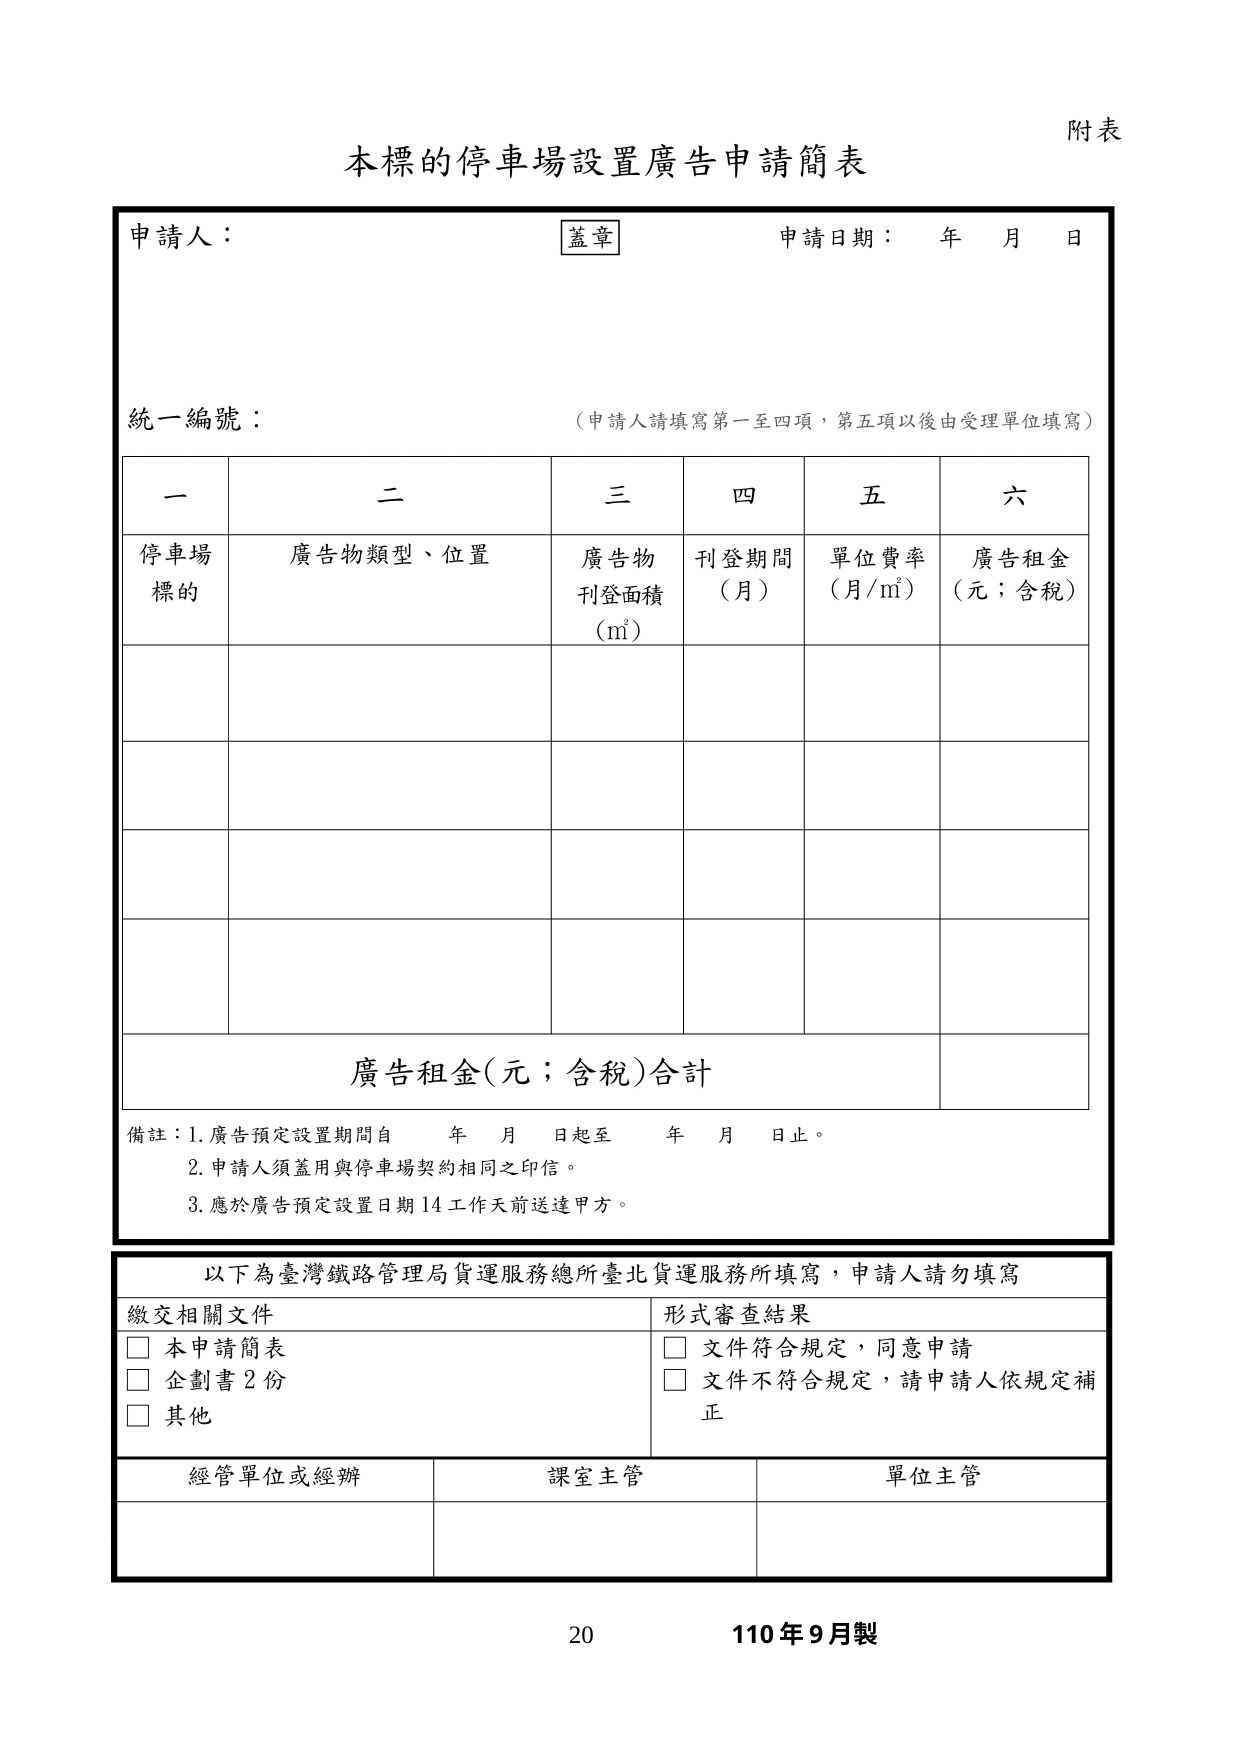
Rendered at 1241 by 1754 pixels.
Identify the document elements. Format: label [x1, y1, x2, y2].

picture [8, 1, 1225, 1591]
